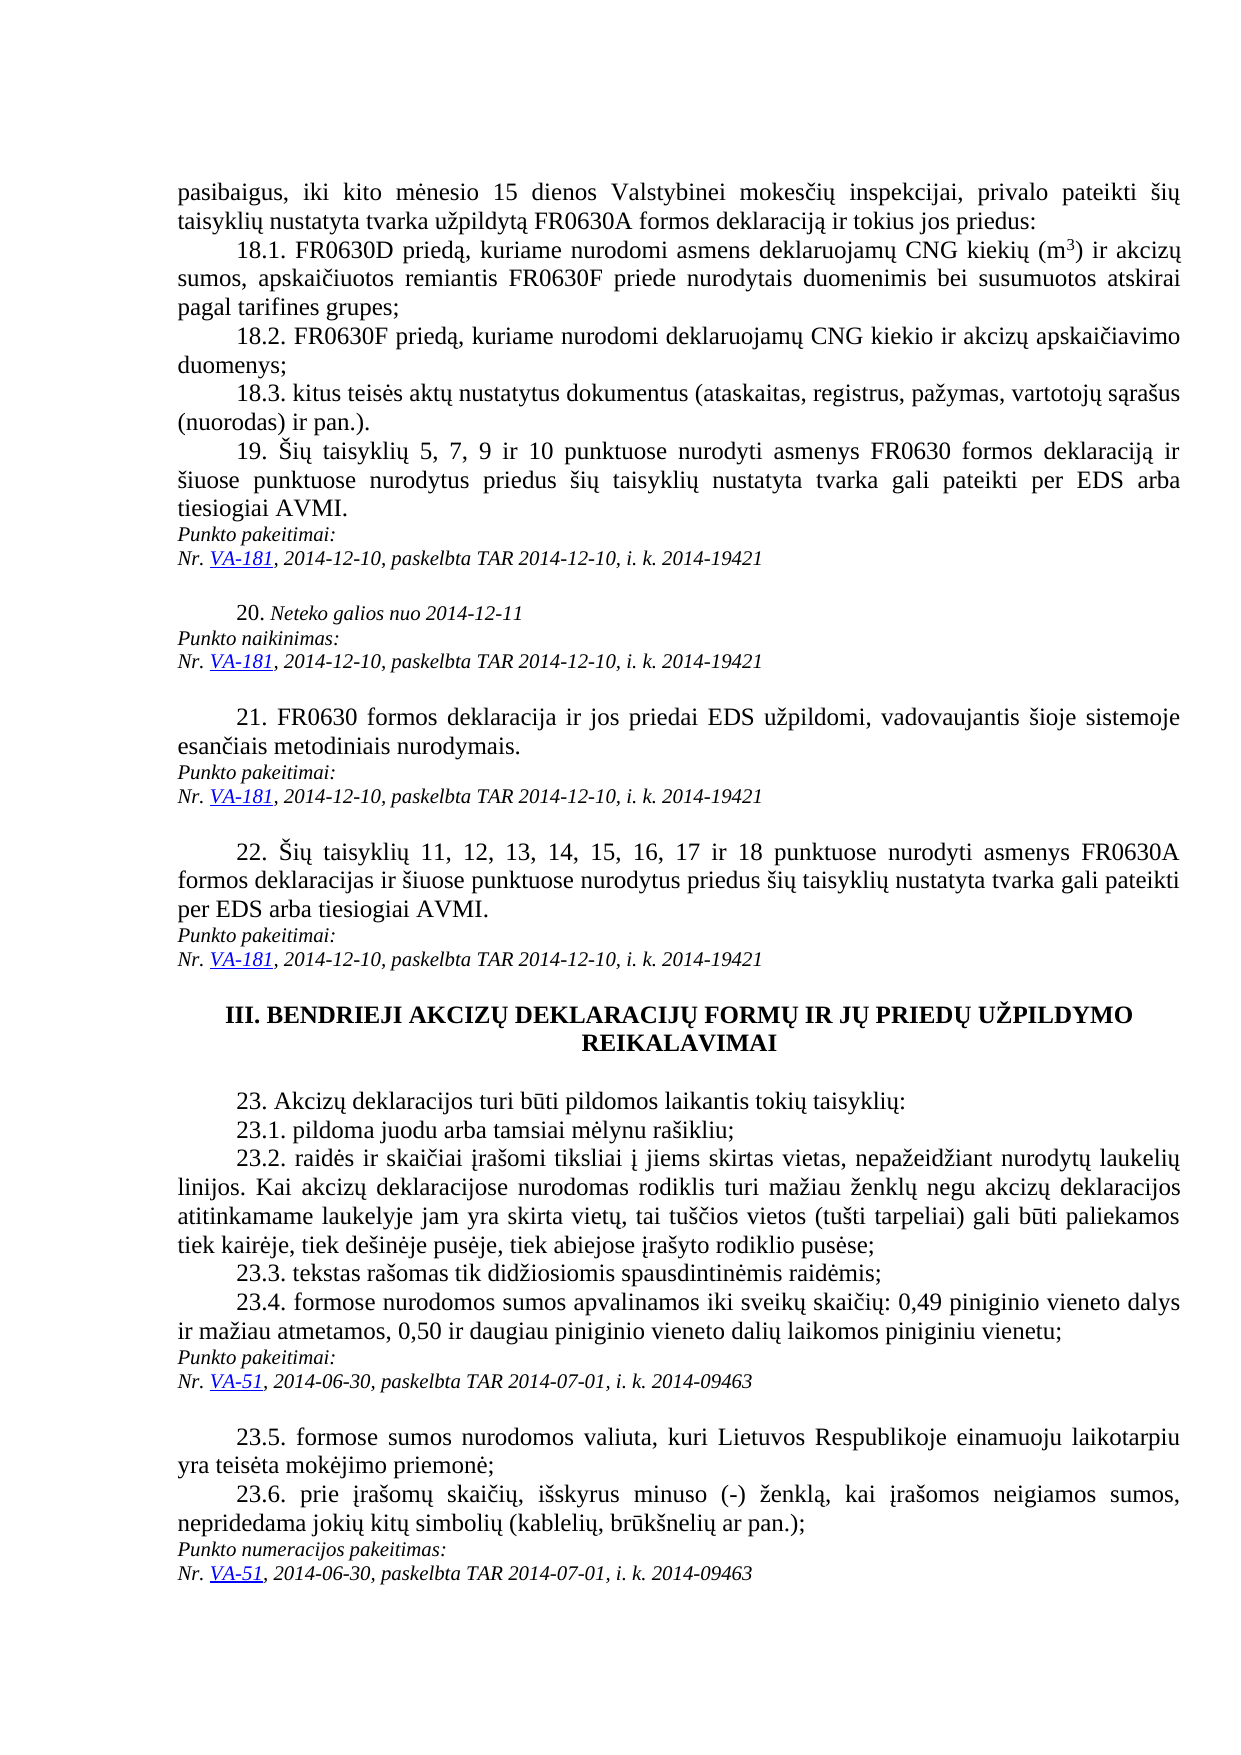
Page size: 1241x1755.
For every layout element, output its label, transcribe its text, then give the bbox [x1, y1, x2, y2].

text 19. Šių taisyklių 5, 7, 9 ir 10 punktuose nurodyti asmenys FR0630 formos deklaraciją ir šiuose punktuose nurodytus priedus šių taisyklių nustatyta tvarka gali pateikti per EDS arba tiesiogiai AVMI. [177, 436, 1181, 522]
text Nr. VA-181, 2014-12-10, paskelbta TAR 2014-12-10, i. k. 2014-19421 [177, 546, 1181, 570]
text Nr. VA-181, 2014-12-10, paskelbta TAR 2014-12-10, i. k. 2014-19421 [177, 784, 1181, 808]
text 23. Akcizų deklaracijos turi būti pildomos laikantis tokių taisyklių: [177, 1086, 1181, 1115]
text 23.6. prie įrašomų skaičių, išskyrus minuso (-) ženklą, kai įrašomos neigiamos sumos, nepridedama jokių kitų simbolių (kablelių, brūkšnelių ar pan.); [177, 1479, 1181, 1537]
text 18.2. FR0630F priedą, kuriame nurodomi deklaruojamų CNG kiekio ir akcizų apskaičiavimo duomenys; [177, 321, 1181, 378]
text Punkto pakeitimai: [177, 760, 1181, 784]
text Punkto pakeitimai: [177, 1345, 1181, 1369]
text Nr. VA-51, 2014-06-30, paskelbta TAR 2014-07-01, i. k. 2014-09463 [177, 1561, 1181, 1585]
text 20. Neteko galios nuo 2014-12-11 [177, 599, 1181, 625]
text 18.1. FR0630D priedą, kuriame nurodomi asmens deklaruojamų CNG kiekių (m3) ir akcizų sumos, apskaičiuotos remiantis FR0630F priede nurodytais duomenimis bei susumuotos atskirai pagal tarifines grupes; [177, 235, 1181, 321]
text III. BENDRIEJI AKCIZŲ DEKLARACIJŲ FORMŲ IR JŲ PRIEDŲ UŽPILDYMO REIKALAVIMAI [177, 1000, 1181, 1057]
text Punkto naikinimas: [177, 625, 1181, 649]
text Punkto pakeitimai: [177, 522, 1181, 546]
text Punkto numeracijos pakeitimas: [177, 1537, 1181, 1561]
text 23.5. formose sumos nurodomos valiuta, kuri Lietuvos Respublikoje einamuoju laikotarpiu yra teisėta mokėjimo priemonė; [177, 1422, 1181, 1479]
text 23.1. pildoma juodu arba tamsiai mėlynu rašikliu; [177, 1115, 1181, 1143]
text Nr. VA-181, 2014-12-10, paskelbta TAR 2014-12-10, i. k. 2014-19421 [177, 947, 1181, 971]
text Nr. VA-181, 2014-12-10, paskelbta TAR 2014-12-10, i. k. 2014-19421 [177, 649, 1181, 673]
text 18.3. kitus teisės aktų nustatytus dokumentus (ataskaitas, registrus, pažymas, vartotojų sąrašus (nuorodas) ir pan.). [177, 378, 1181, 436]
text Punkto pakeitimai: [177, 923, 1181, 947]
text 23.3. tekstas rašomas tik didžiosiomis spausdintinėmis raidėmis; [177, 1258, 1181, 1287]
text 21. FR0630 formos deklaracija ir jos priedai EDS užpildomi, vadovaujantis šioje sistemoje esančiais metodiniais nurodymais. [177, 702, 1181, 760]
text 22. Šių taisyklių 11, 12, 13, 14, 15, 16, 17 ir 18 punktuose nurodyti asmenys FR0630A formos deklaracijas ir šiuose punktuose nurodytus priedus šių taisyklių nustatyta tvarka gali pateikti per EDS arba tiesiogiai AVMI. [177, 837, 1181, 923]
text pasibaigus, iki kito mėnesio 15 dienos Valstybinei mokesčių inspekcijai, privalo pateikti šių taisyklių nustatyta tvarka užpildytą FR0630A formos deklaraciją ir tokius jos priedus: [177, 177, 1181, 235]
text 23.4. formose nurodomos sumos apvalinamos iki sveikų skaičių: 0,49 piniginio vieneto dalys ir mažiau atmetamos, 0,50 ir daugiau piniginio vieneto dalių laikomos piniginiu vienetu; [177, 1287, 1181, 1345]
text Nr. VA-51, 2014-06-30, paskelbta TAR 2014-07-01, i. k. 2014-09463 [177, 1369, 1181, 1393]
text 23.2. raidės ir skaičiai įrašomi tiksliai į jiems skirtas vietas, nepažeidžiant nurodytų laukelių linijos. Kai akcizų deklaracijose nurodomas rodiklis turi mažiau ženklų negu akcizų deklaracijos atitinkamame laukelyje jam yra skirta vietų, tai tuščios vietos (tušti tarpeliai) gali būti paliekamos tiek kairėje, tiek dešinėje pusėje, tiek abiejose įrašyto rodiklio pusėse; [177, 1143, 1181, 1258]
